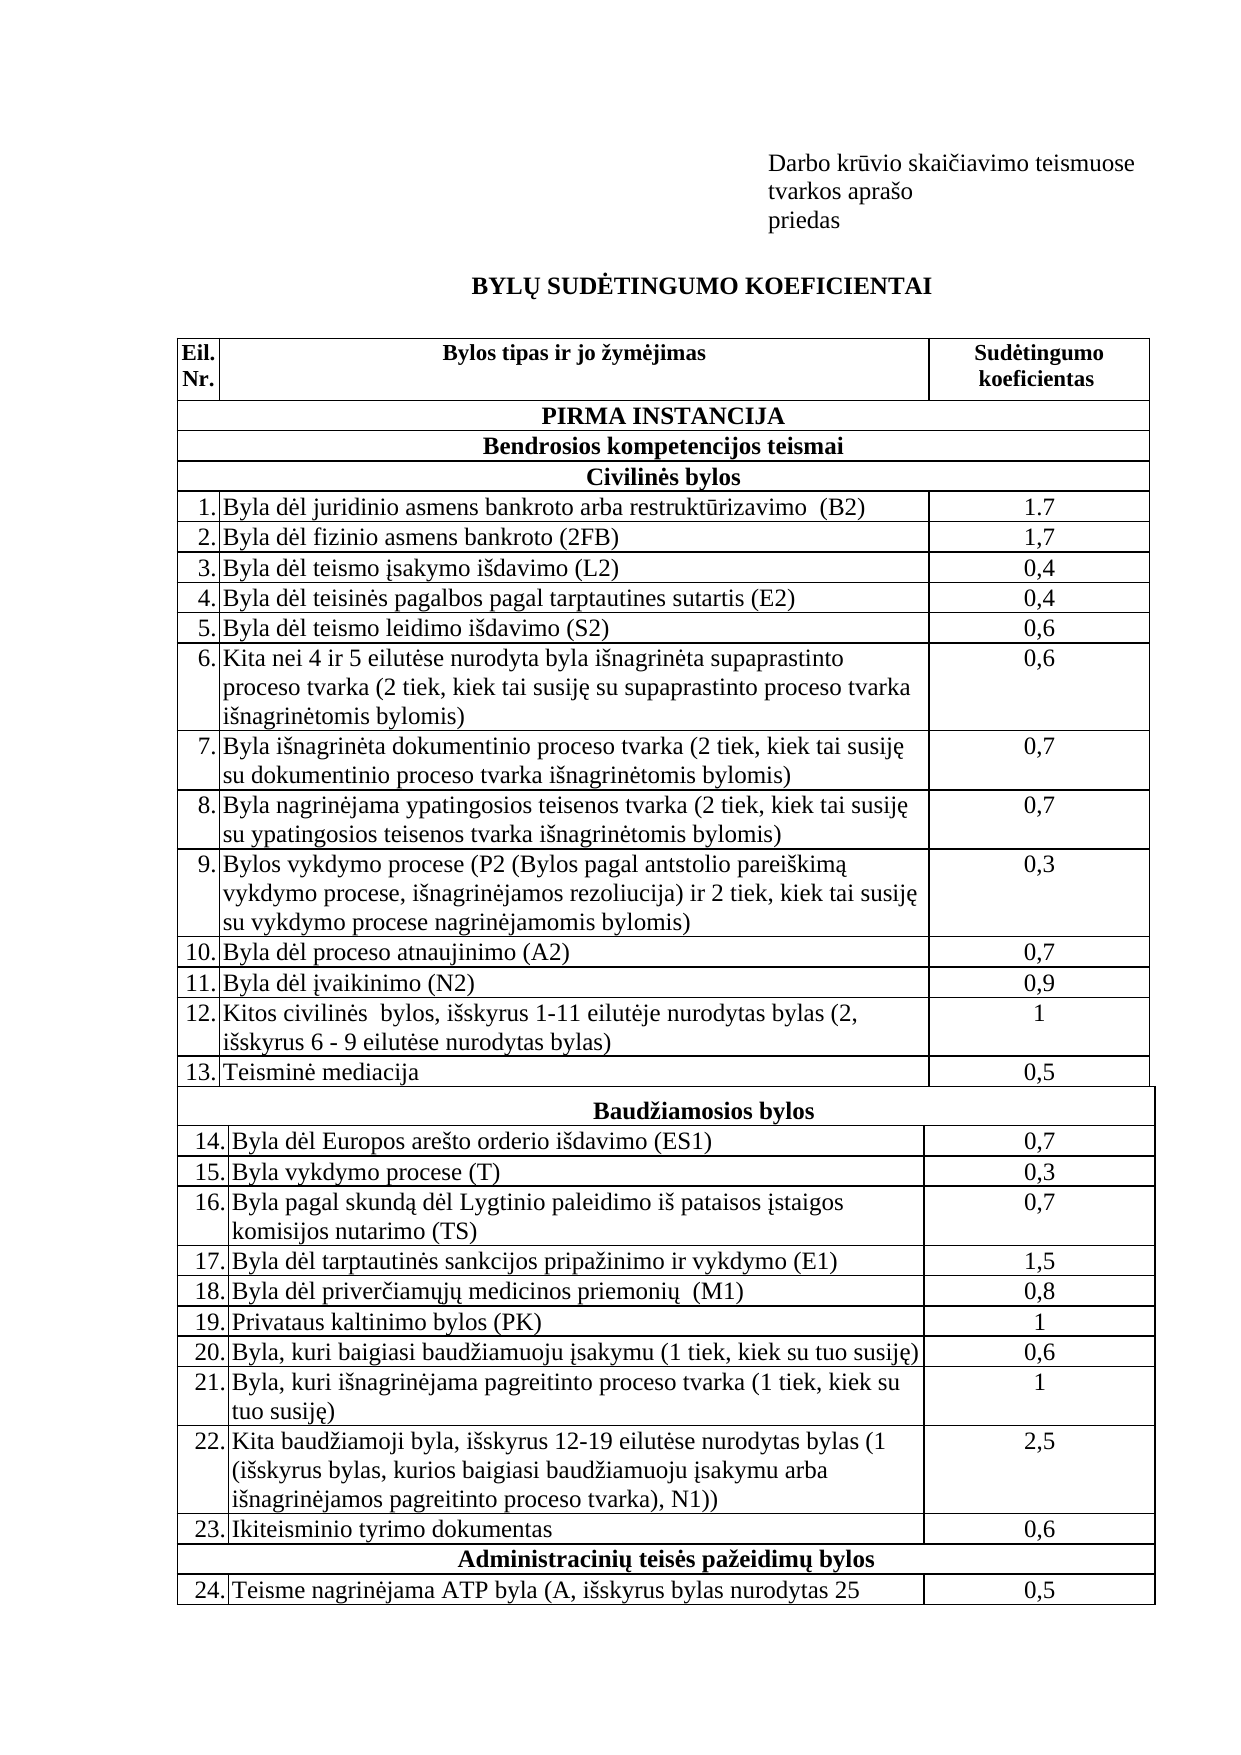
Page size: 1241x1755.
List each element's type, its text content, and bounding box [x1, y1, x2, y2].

table_cell 0,8 [925, 1276, 1154, 1305]
table_cell Civilinės bylos [178, 462, 1149, 490]
text BYLŲ SUDĖTINGUMO KOEFICIENTAI [177, 263, 1152, 300]
table_cell [1150, 642, 1155, 730]
table_cell 7. [178, 731, 219, 789]
table_cell Byla dėl teismo leidimo išdavimo (S2) [220, 613, 928, 642]
table_cell 24. [178, 1575, 228, 1603]
table_cell Byla dėl teisinės pagalbos pagal tarptautines sutartis (E2) [220, 583, 928, 612]
table_cell 0,6 [925, 1337, 1154, 1366]
table_cell 0,7 [925, 1187, 1154, 1244]
table_cell [1150, 551, 1155, 581]
table_cell [1150, 730, 1155, 789]
table_header Sudėtingumo koeficientas [930, 339, 1149, 399]
text tvarkos aprašo [768, 176, 1152, 205]
table_cell [1150, 521, 1155, 551]
table_header Bylos tipas ir jo žymėjimas [220, 339, 928, 399]
table_cell [1150, 460, 1155, 490]
table_cell 16. [178, 1187, 228, 1244]
table_cell [1150, 400, 1155, 430]
table_cell 19. [178, 1307, 228, 1335]
table_cell Ikiteisminio tyrimo dokumentas [229, 1514, 923, 1543]
table_cell Byla nagrinėjama ypatingosios teisenos tvarka (2 tiek, kiek tai susiję su ypatingosios teisenos tvarka išnagrinėtomis bylomis) [220, 791, 928, 848]
table_cell 17. [178, 1246, 228, 1275]
table_cell 23. [178, 1514, 228, 1543]
table_cell PIRMA INSTANCIJA [178, 401, 1149, 430]
table_cell 0,6 [930, 644, 1149, 730]
table_header [1150, 338, 1155, 399]
table_cell Byla dėl Europos arešto orderio išdavimo (ES1) [229, 1126, 923, 1155]
table_cell Kitos civilinės bylos, išskyrus 1-11 eilutėje nurodytas bylas (2, išskyrus 6 - 9 eilutėse nurodytas bylas) [220, 998, 928, 1055]
table_cell Byla vykdymo procese (T) [229, 1157, 923, 1185]
table_cell Byla dėl fizinio asmens bankroto (2FB) [220, 522, 928, 551]
table_cell Kita baudžiamoji byla, išskyrus 12-19 eilutėse nurodytas bylas (1 (išskyrus bylas, kurios baigiasi baudžiamuoju įsakymu arba išnagrinėjamos pagreitinto proceso tvarka), N1)) [229, 1426, 923, 1513]
table_cell 0,5 [925, 1575, 1154, 1603]
table_cell [1150, 581, 1155, 612]
table_cell Bendrosios kompetencijos teismai [178, 431, 1149, 460]
table_cell 18. [178, 1276, 228, 1305]
table_cell 15. [178, 1157, 228, 1185]
table_cell Byla dėl teismo įsakymo išdavimo (L2) [220, 553, 928, 581]
table_header Eil. Nr. [178, 339, 219, 399]
table_cell 0,4 [930, 553, 1149, 581]
table_cell Baudžiamosios bylos [178, 1087, 1154, 1125]
table_cell 0,6 [930, 613, 1149, 642]
table_cell 11. [178, 968, 219, 996]
table_cell 8. [178, 791, 219, 848]
table_cell [1150, 789, 1155, 848]
table_cell 0,5 [930, 1057, 1149, 1086]
table_cell [1150, 612, 1155, 642]
table_cell [1150, 936, 1155, 966]
table_cell [1150, 848, 1155, 936]
table_cell Privataus kaltinimo bylos (PK) [229, 1307, 923, 1335]
text priedas [768, 205, 1152, 234]
table_cell 6. [178, 644, 219, 730]
table_cell Administracinių teisės pažeidimų bylos [178, 1545, 1154, 1573]
table_cell 0,6 [925, 1514, 1154, 1543]
table_cell [1150, 1055, 1155, 1086]
table_cell 0,7 [930, 937, 1149, 966]
table_cell 1. [178, 492, 219, 521]
table_cell 22. [178, 1426, 228, 1513]
table_cell [1150, 490, 1155, 521]
table_cell Byla dėl proceso atnaujinimo (A2) [220, 937, 928, 966]
table_cell 13. [178, 1057, 219, 1086]
table_cell Kita nei 4 ir 5 eilutėse nurodyta byla išnagrinėta supaprastinto proceso tvarka (2 tiek, kiek tai susiję su supaprastinto proceso tvarka išnagrinėtomis bylomis) [220, 644, 928, 730]
table_cell 1,5 [925, 1246, 1154, 1275]
table_cell Bylos vykdymo procese (P2 (Bylos pagal antstolio pareiškimą vykdymo procese, išnagrinėjamos rezoliucija) ir 2 tiek, kiek tai susiję su vykdymo procese nagrinėjamomis bylomis) [220, 850, 928, 936]
table_cell [1150, 966, 1155, 996]
table_cell Byla, kuri baigiasi baudžiamuoju įsakymu (1 tiek, kiek su tuo susiję) [229, 1337, 923, 1366]
table_cell Byla dėl juridinio asmens bankroto arba restruktūrizavimo (B2) [220, 492, 928, 521]
table_cell 2. [178, 522, 219, 551]
table_cell 0,9 [930, 968, 1149, 996]
table_cell Byla dėl įvaikinimo (N2) [220, 968, 928, 996]
table_cell 1 [930, 998, 1149, 1055]
table_cell 0,4 [930, 583, 1149, 612]
table_cell [1150, 996, 1155, 1055]
table_cell 14. [178, 1126, 228, 1155]
table_cell 0,7 [930, 731, 1149, 789]
table_cell Teisminė mediacija [220, 1057, 928, 1086]
table_cell 5. [178, 613, 219, 642]
table_cell 1 [925, 1367, 1154, 1425]
table_cell Byla, kuri išnagrinėjama pagreitinto proceso tvarka (1 tiek, kiek su tuo susiję) [229, 1367, 923, 1425]
table_cell Byla dėl priverčiamųjų medicinos priemonių (M1) [229, 1276, 923, 1305]
table_cell Byla pagal skundą dėl Lygtinio paleidimo iš pataisos įstaigos komisijos nutarimo (TS) [229, 1187, 923, 1244]
table_cell [1150, 430, 1155, 460]
table_cell 0,3 [930, 850, 1149, 936]
table_cell 3. [178, 553, 219, 581]
table_cell 12. [178, 998, 219, 1055]
table_cell 1.7 [930, 492, 1149, 521]
table_cell 1 [925, 1307, 1154, 1335]
text Darbo krūvio skaičiavimo teismuose [768, 148, 1152, 176]
table_cell 1,7 [930, 522, 1149, 551]
table_cell 0,3 [925, 1157, 1154, 1185]
table_cell 2,5 [925, 1426, 1154, 1513]
table_cell 9. [178, 850, 219, 936]
table_cell Byla dėl tarptautinės sankcijos pripažinimo ir vykdymo (E1) [229, 1246, 923, 1275]
table_cell 21. [178, 1367, 228, 1425]
table_cell 20. [178, 1337, 228, 1366]
table_cell 0,7 [925, 1126, 1154, 1155]
table_cell Byla išnagrinėta dokumentinio proceso tvarka (2 tiek, kiek tai susiję su dokumentinio proceso tvarka išnagrinėtomis bylomis) [220, 731, 928, 789]
table_cell Teisme nagrinėjama ATP byla (A, išskyrus bylas nurodytas 25 [229, 1575, 923, 1603]
table_cell 0,7 [930, 791, 1149, 848]
table_cell 10. [178, 937, 219, 966]
table_cell 4. [178, 583, 219, 612]
